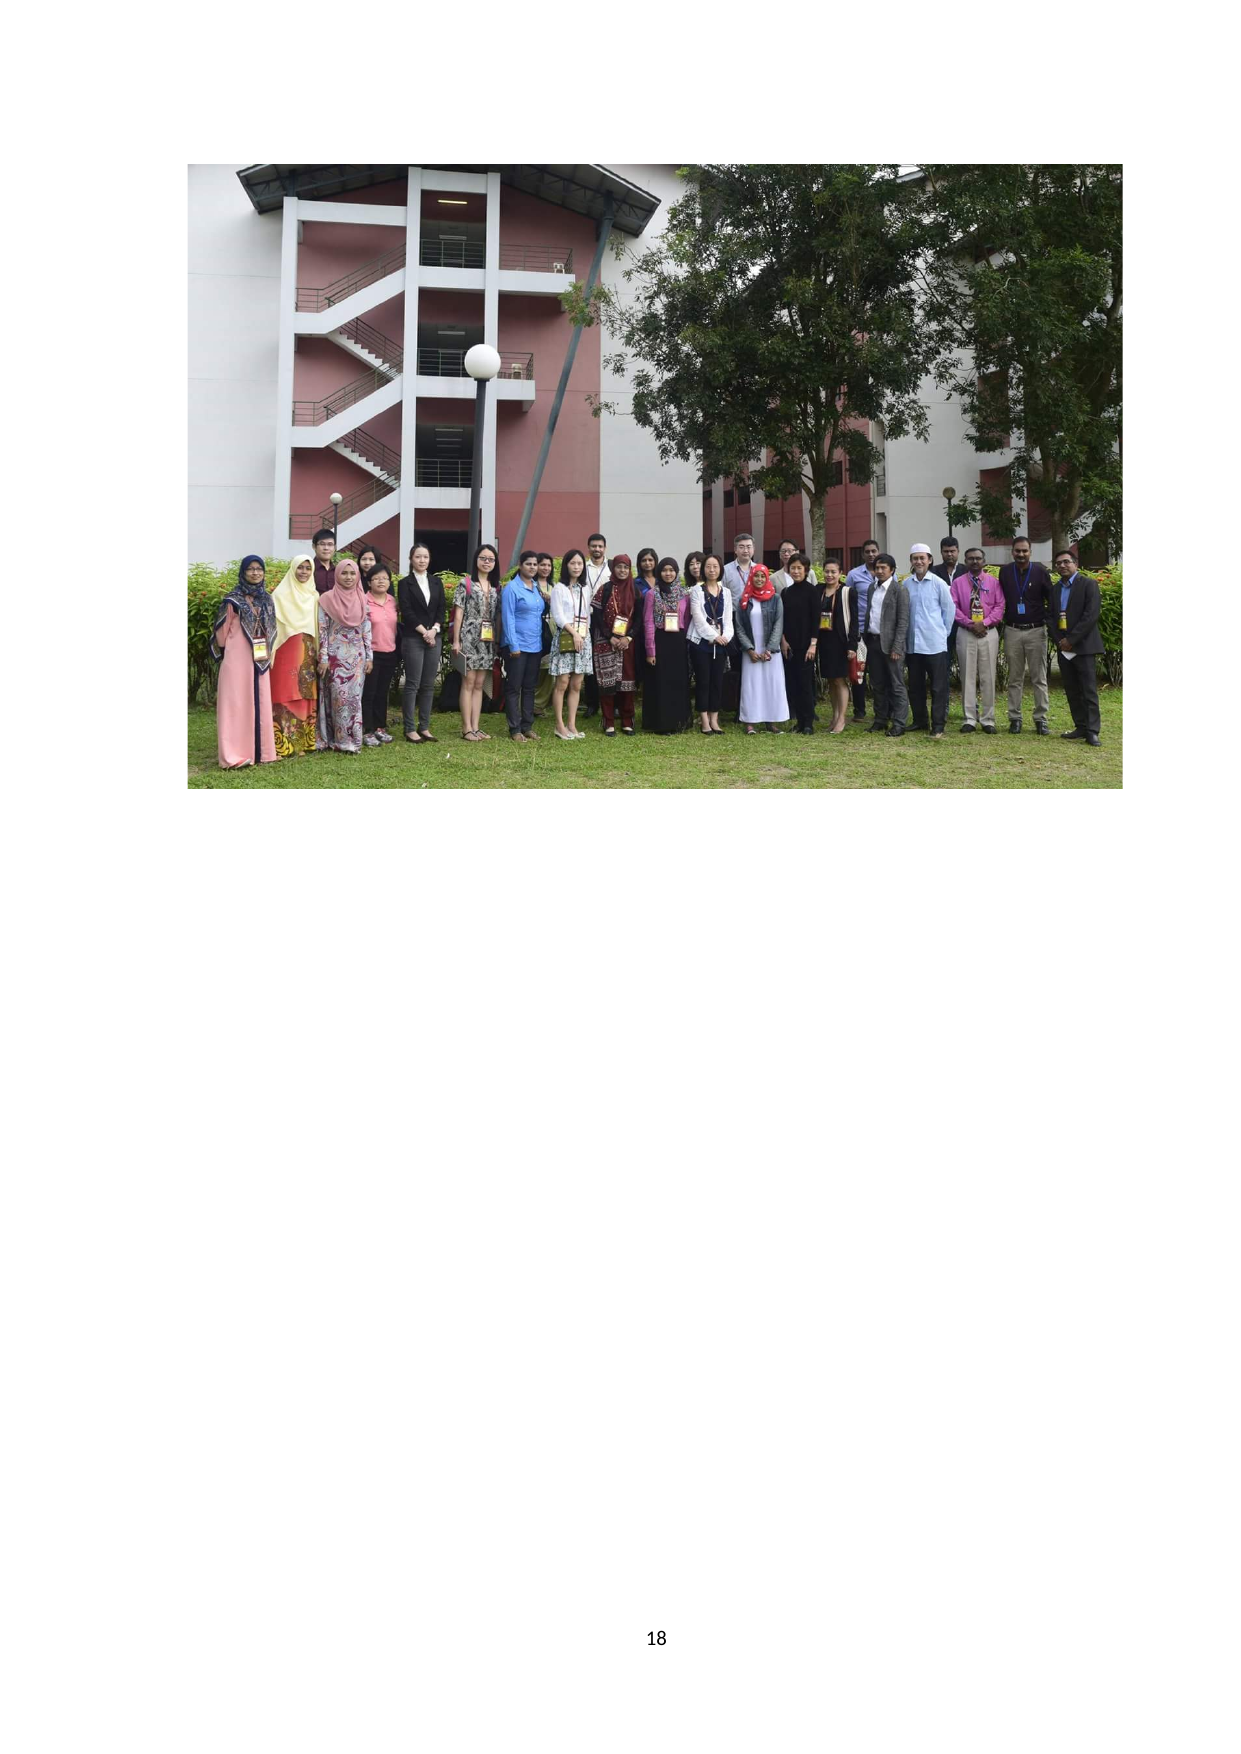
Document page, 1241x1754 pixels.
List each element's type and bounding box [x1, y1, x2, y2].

picture [187, 164, 1123, 789]
